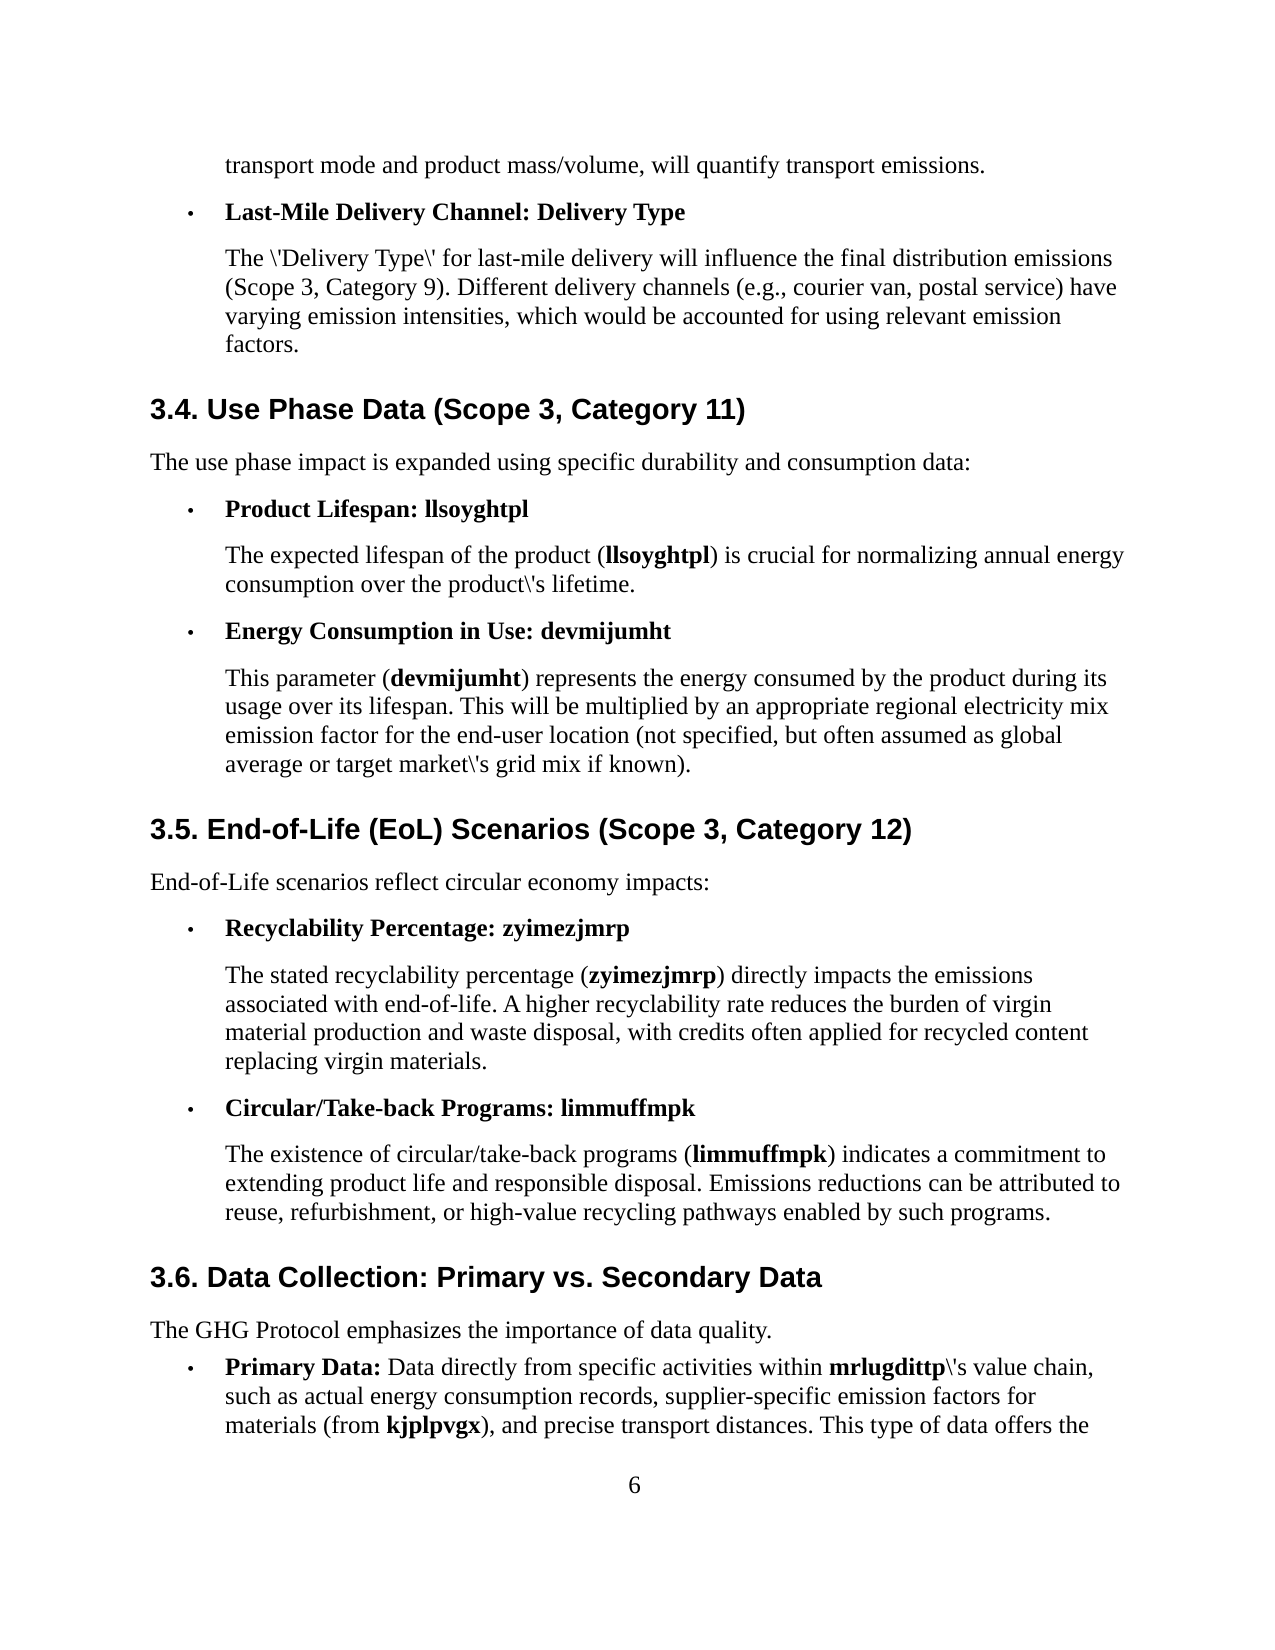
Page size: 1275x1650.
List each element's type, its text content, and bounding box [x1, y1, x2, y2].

list This parameter (devmijumht) represents the energy consumed by the product during its usage over its lifespan. This will be multiplied by an appropriate regional electricity mix emission factor for the end-user location (not specified, but often assumed as global average or target market\'s grid mix if known). [187, 663, 1125, 778]
list The expected lifespan of the product (llsoyghtpl) is crucial for normalizing annual energy consumption over the product\'s lifetime. [187, 541, 1125, 598]
text End-of-Life scenarios reflect circular economy impacts: [150, 867, 1125, 895]
text The GHG Protocol emphasizes the importance of data quality. [150, 1315, 1125, 1343]
subtitle 3.6. Data Collection: Primary vs. Secondary Data [150, 1260, 1125, 1293]
list Recyclability Percentage: zyimezjmrp [187, 913, 1125, 942]
subtitle 3.5. End-of-Life (EoL) Scenarios (Scope 3, Category 12) [150, 812, 1125, 845]
list The \'Delivery Type\' for last-mile delivery will influence the final distribution emissions (Scope 3, Category 9). Different delivery channels (e.g., courier van, postal service) have varying emission intensities, which would be accounted for using relevant emission factors. [187, 243, 1125, 358]
list Last-Mile Delivery Channel: Delivery Type [187, 197, 1125, 225]
list Circular/Take-back Programs: limmuffmpk [187, 1093, 1125, 1122]
list Product Lifespan: llsoyghtpl [187, 494, 1125, 523]
subtitle 3.4. Use Phase Data (Scope 3, Category 11) [150, 392, 1125, 426]
list transport mode and product mass/volume, will quantify transport emissions. [187, 150, 1125, 179]
list Primary Data: Data directly from specific activities within mrlugdittp\'s value chain, such as actual energy consumption records, supplier-specific emission factors for materials (from kjplpvgx), and precise transport distances. This type of data offers the [187, 1352, 1125, 1439]
text The use phase impact is expanded using specific durability and consumption data: [150, 447, 1125, 476]
list Energy Consumption in Use: devmijumht [187, 616, 1125, 645]
list The stated recyclability percentage (zyimezjmrp) directly impacts the emissions associated with end-of-life. A higher recyclability rate reduces the burden of virgin material production and waste disposal, with credits often applied for recycled content replacing virgin materials. [187, 960, 1125, 1075]
list The existence of circular/take-back programs (limmuffmpk) indicates a commitment to extending product life and responsible disposal. Emissions reductions can be attributed to reuse, refurbishment, or high-value recycling pathways enabled by such programs. [187, 1139, 1125, 1226]
